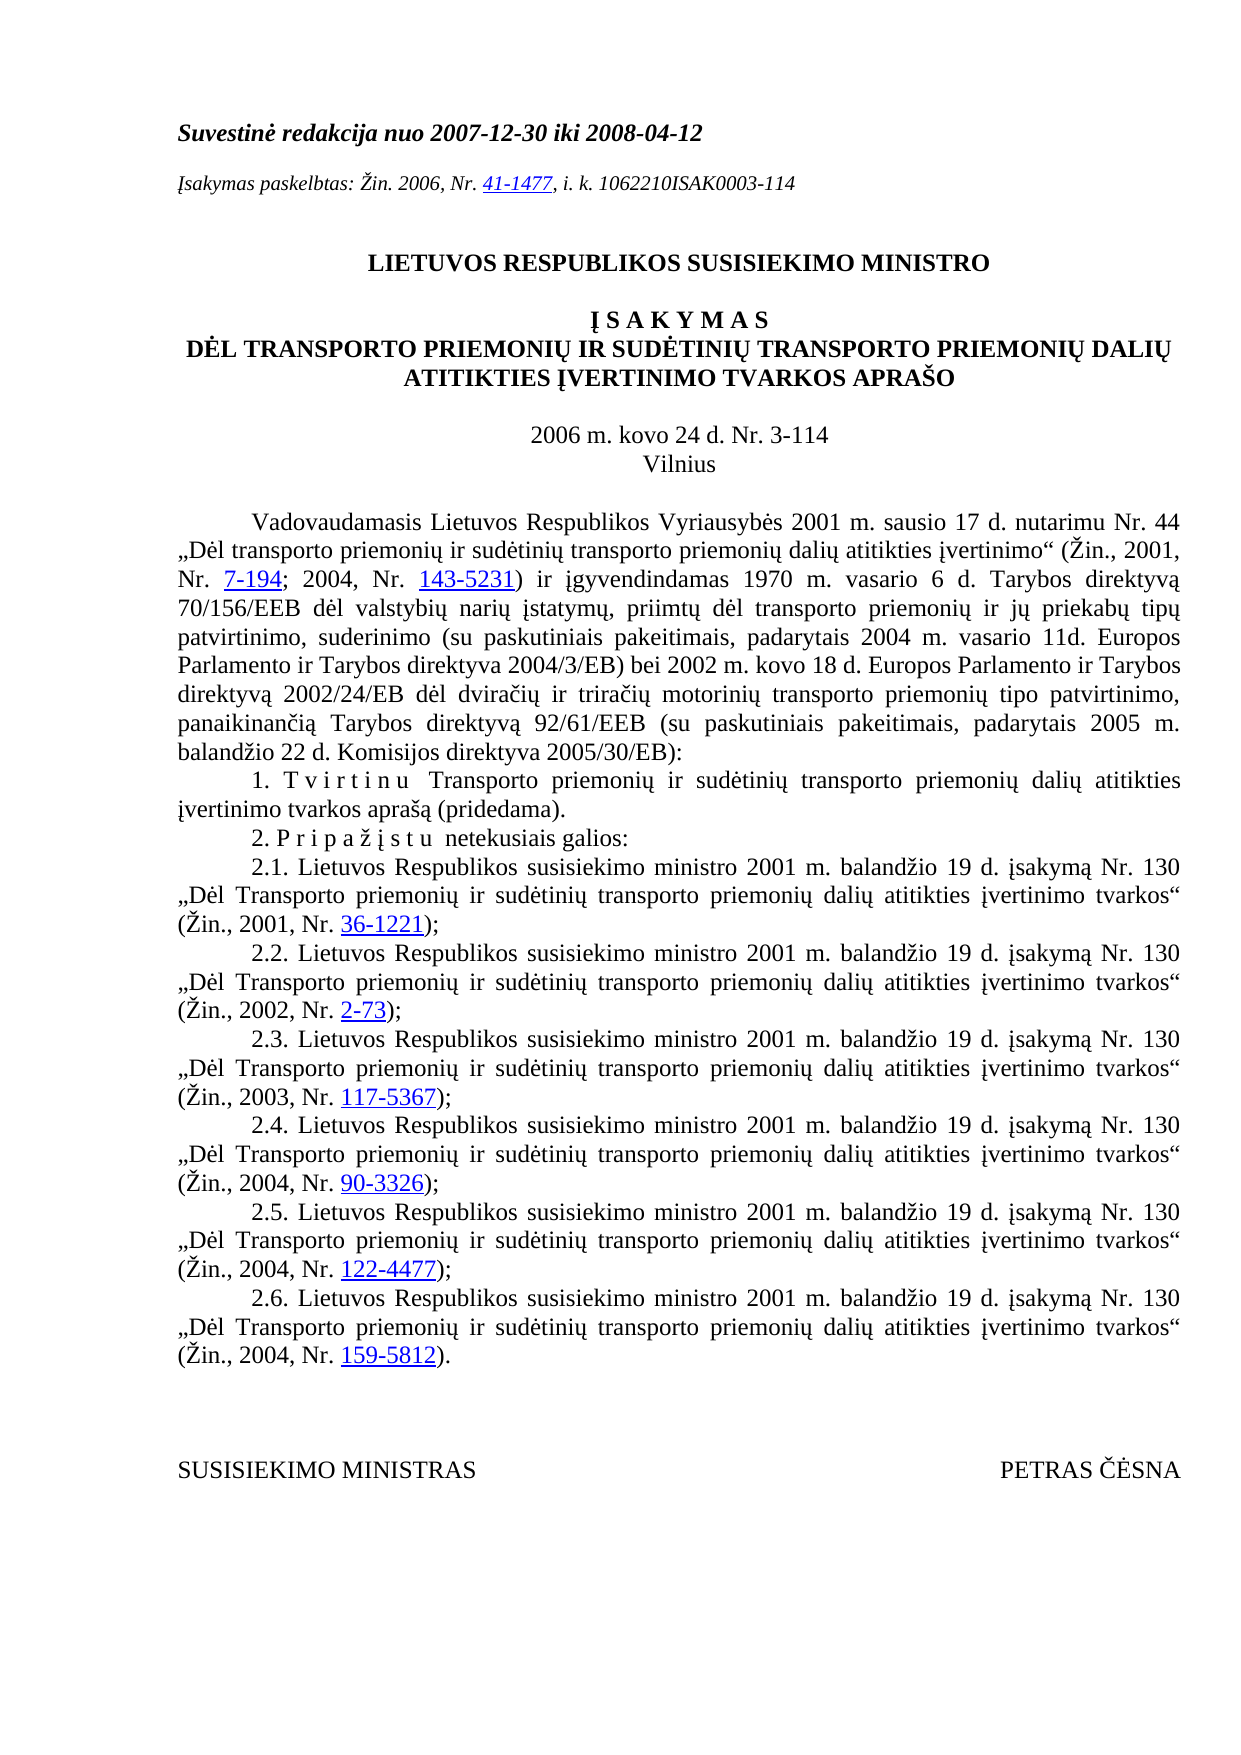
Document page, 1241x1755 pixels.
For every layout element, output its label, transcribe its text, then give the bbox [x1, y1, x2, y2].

text LIETUVOS RESPUBLIKOS SUSISIEKIMO MINISTRO [177, 248, 1181, 277]
text Vilnius [177, 449, 1181, 478]
text 2.6. Lietuvos Respublikos susisiekimo ministro 2001 m. balandžio 19 d. įsakymą Nr. 130 „Dėl Transporto priemonių ir sudėtinių transporto priemonių dalių atitikties įvertinimo tvarkos“ (Žin., 2004, Nr. 159-5812). [177, 1283, 1181, 1369]
text Vadovaudamasis Lietuvos Respublikos Vyriausybės 2001 m. sausio 17 d. nutarimu Nr. 44 „Dėl transporto priemonių ir sudėtinių transporto priemonių dalių atitikties įvertinimo“ (Žin., 2001, Nr. 7-194; 2004, Nr. 143-5231) ir įgyvendindamas 1970 m. vasario 6 d. Tarybos direktyvą 70/156/EEB dėl valstybių narių įstatymų, priimtų dėl transporto priemonių ir jų priekabų tipų patvirtinimo, suderinimo (su paskutiniais pakeitimais, padarytais 2004 m. vasario 11d. Europos Parlamento ir Tarybos direktyva 2004/3/EB) bei 2002 m. kovo 18 d. Europos Parlamento ir Tarybos direktyvą 2002/24/EB dėl dviračių ir triračių motorinių transporto priemonių tipo patvirtinimo, panaikinančią Tarybos direktyvą 92/61/EEB (su paskutiniais pakeitimais, padarytais 2005 m. balandžio 22 d. Komisijos direktyva 2005/30/EB): [177, 507, 1181, 765]
text 2.2. Lietuvos Respublikos susisiekimo ministro 2001 m. balandžio 19 d. įsakymą Nr. 130 „Dėl Transporto priemonių ir sudėtinių transporto priemonių dalių atitikties įvertinimo tvarkos“ (Žin., 2002, Nr. 2-73); [177, 938, 1181, 1024]
text 2.5. Lietuvos Respublikos susisiekimo ministro 2001 m. balandžio 19 d. įsakymą Nr. 130 „Dėl Transporto priemonių ir sudėtinių transporto priemonių dalių atitikties įvertinimo tvarkos“ (Žin., 2004, Nr. 122-4477); [177, 1197, 1181, 1283]
text 2.1. Lietuvos Respublikos susisiekimo ministro 2001 m. balandžio 19 d. įsakymą Nr. 130 „Dėl Transporto priemonių ir sudėtinių transporto priemonių dalių atitikties įvertinimo tvarkos“ (Žin., 2001, Nr. 36-1221); [177, 852, 1181, 938]
text SUSISIEKIMO MINISTRAS PETRAS ČĖSNA [177, 1455, 1181, 1484]
text 2006 m. kovo 24 d. Nr. 3-114 [177, 420, 1181, 449]
text Suvestinė redakcija nuo 2007-12-30 iki 2008-04-12 [177, 118, 1181, 147]
text Į S A K Y M A S [177, 305, 1181, 334]
text 2.3. Lietuvos Respublikos susisiekimo ministro 2001 m. balandžio 19 d. įsakymą Nr. 130 „Dėl Transporto priemonių ir sudėtinių transporto priemonių dalių atitikties įvertinimo tvarkos“ (Žin., 2003, Nr. 117-5367); [177, 1024, 1181, 1110]
text 2. Pripažįstu netekusiais galios: [177, 823, 1181, 852]
text 1. Tvirtinu Transporto priemonių ir sudėtinių transporto priemonių dalių atitikties įvertinimo tvarkos aprašą (pridedama). [177, 765, 1181, 823]
text 2.4. Lietuvos Respublikos susisiekimo ministro 2001 m. balandžio 19 d. įsakymą Nr. 130 „Dėl Transporto priemonių ir sudėtinių transporto priemonių dalių atitikties įvertinimo tvarkos“ (Žin., 2004, Nr. 90-3326); [177, 1110, 1181, 1197]
text Įsakymas paskelbtas: Žin. 2006, Nr. 41-1477, i. k. 1062210ISAK0003-114 [177, 171, 1181, 195]
text DĖL TRANSPORTO PRIEMONIŲ IR SUDĖTINIŲ TRANSPORTO PRIEMONIŲ DALIŲ ATITIKTIES ĮVERTINIMO TVARKOS APRAŠO [177, 334, 1181, 392]
